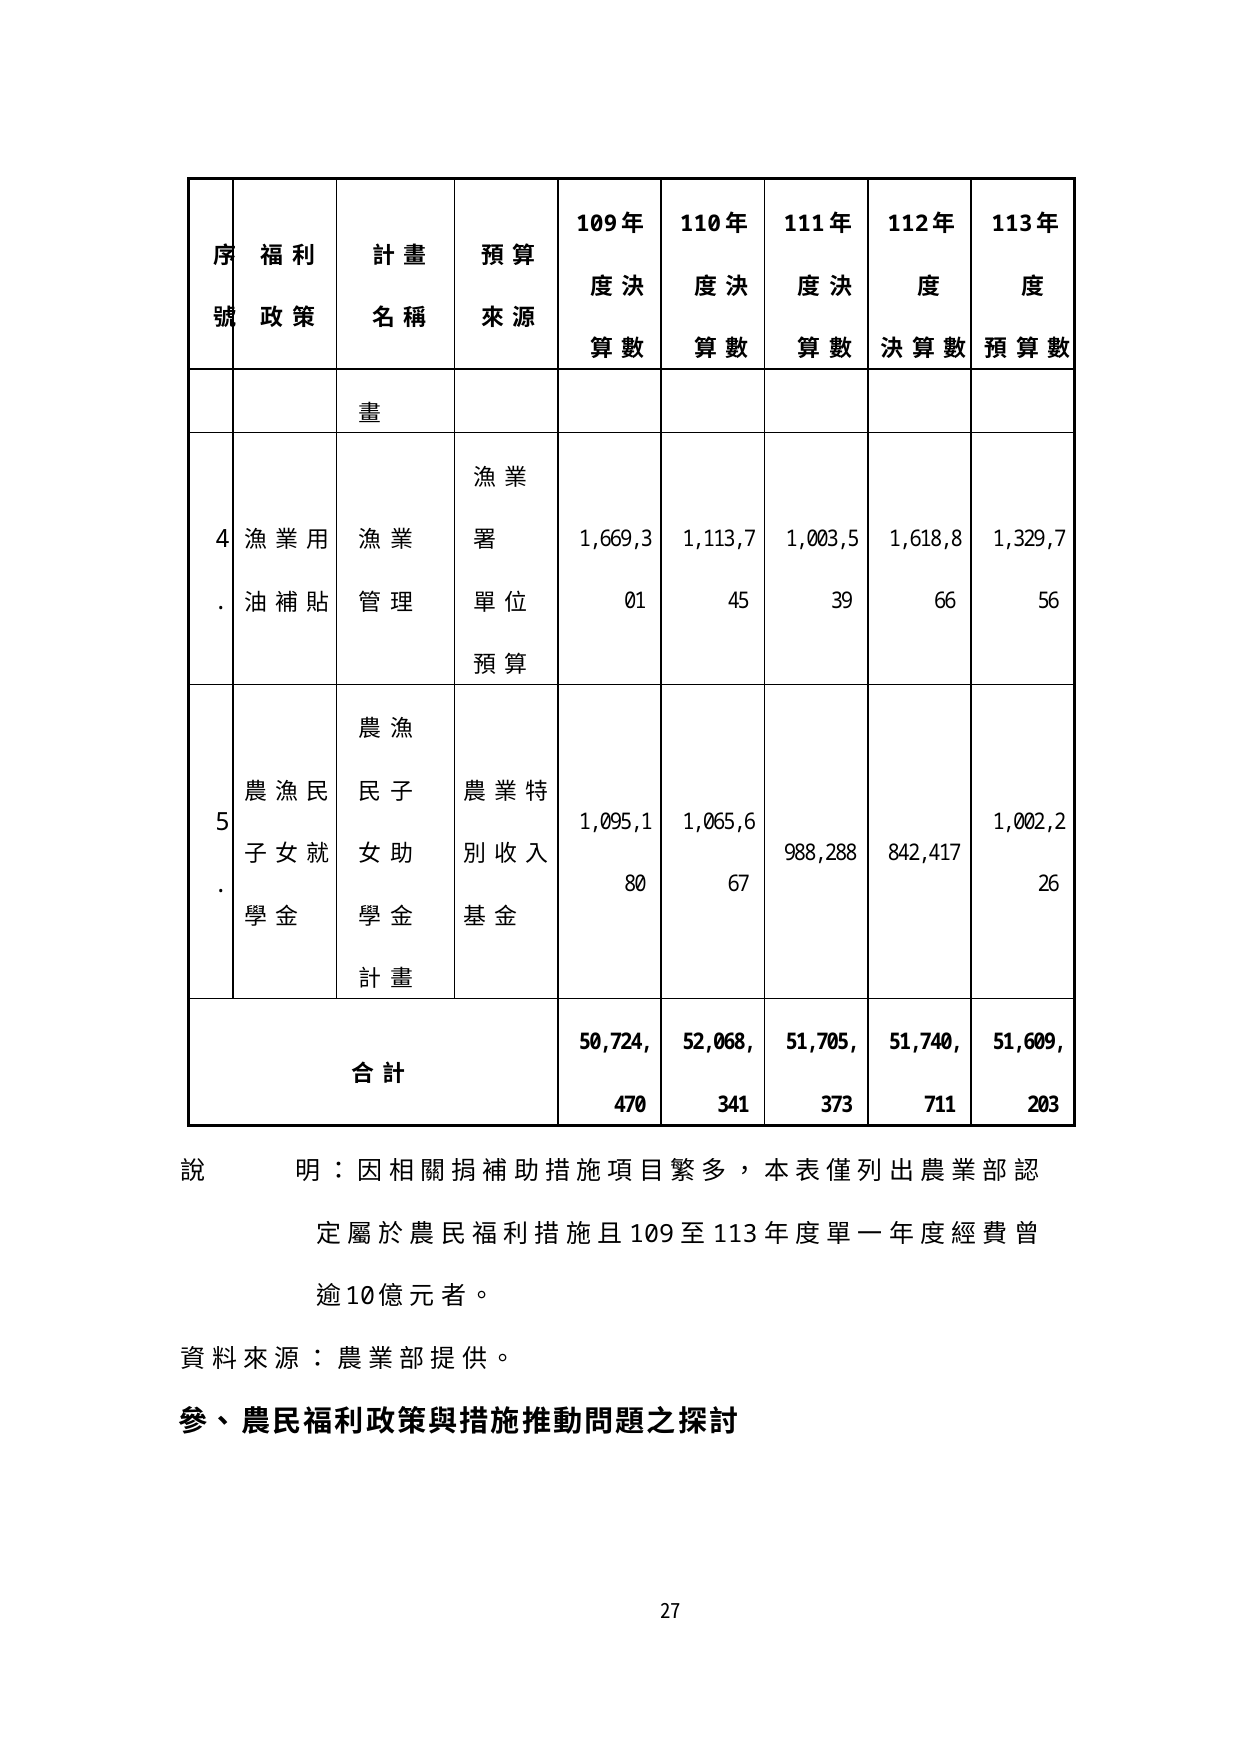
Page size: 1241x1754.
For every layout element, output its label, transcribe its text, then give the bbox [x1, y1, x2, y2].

table_cell 51,740,711 [869, 999, 970, 1124]
table_cell 1,065,667 [662, 685, 764, 997]
text 說 明：因相關捐補助措施項目繁多，本表僅列出農業部認定屬於農民福利措施且109至113年度單一年度經費曾逾10億元者。 [177, 1127, 1063, 1315]
table_cell 1,113,745 [662, 433, 764, 683]
table_cell 4. [190, 433, 232, 683]
table_cell 1,003,539 [765, 433, 867, 683]
table_cell [765, 370, 867, 432]
table_cell 842,417 [869, 685, 970, 997]
table_header 計畫名稱 [337, 180, 454, 368]
table_cell 漁業用油補貼 [234, 433, 336, 683]
table_header 預算 來源 [455, 180, 557, 368]
table_cell 51,705,373 [765, 999, 867, 1124]
table_cell 農業特別收入基金 [455, 685, 557, 997]
table_cell [662, 370, 764, 432]
table_cell [869, 370, 970, 432]
table_cell 988,288 [765, 685, 867, 997]
table_cell [559, 370, 660, 432]
text 參、農民福利政策與措施推動問題之探討 [177, 1377, 1063, 1440]
table_cell 1,329,756 [972, 433, 1073, 683]
table_cell 農漁民子女助學金計畫 [337, 685, 454, 997]
table_cell 50,724,470 [559, 999, 660, 1124]
table_cell 1,002,226 [972, 685, 1073, 997]
table_cell 農漁民子女就學金 [234, 685, 336, 997]
table_header 福利 政策 [234, 180, 336, 368]
table_header 113年度 預算數 [972, 180, 1073, 368]
table_cell 畫 [337, 370, 454, 432]
table_cell [234, 370, 336, 432]
table_cell [972, 370, 1073, 432]
table_cell 1,095,180 [559, 685, 660, 997]
table_header 112年度 決算數 [869, 180, 970, 368]
table_cell 51,609,203 [972, 999, 1073, 1124]
table_header 111年度決算數 [765, 180, 867, 368]
table_header 110年度決算數 [662, 180, 764, 368]
table_header 序號 [190, 180, 232, 368]
table_cell 1,618,866 [869, 433, 970, 683]
table_cell [455, 370, 557, 432]
table_cell 1,669,301 [559, 433, 660, 683]
table_cell 合計 [190, 999, 557, 1124]
table_cell 漁業署 單位預算 [455, 433, 557, 683]
table_cell 漁業管理 [337, 433, 454, 683]
table_header 109年度決算數 [559, 180, 660, 368]
table_cell 52,068,341 [662, 999, 764, 1124]
table_cell [190, 370, 232, 432]
text 資料來源：農業部提供。 [177, 1315, 1063, 1377]
table_cell 5. [190, 685, 232, 997]
